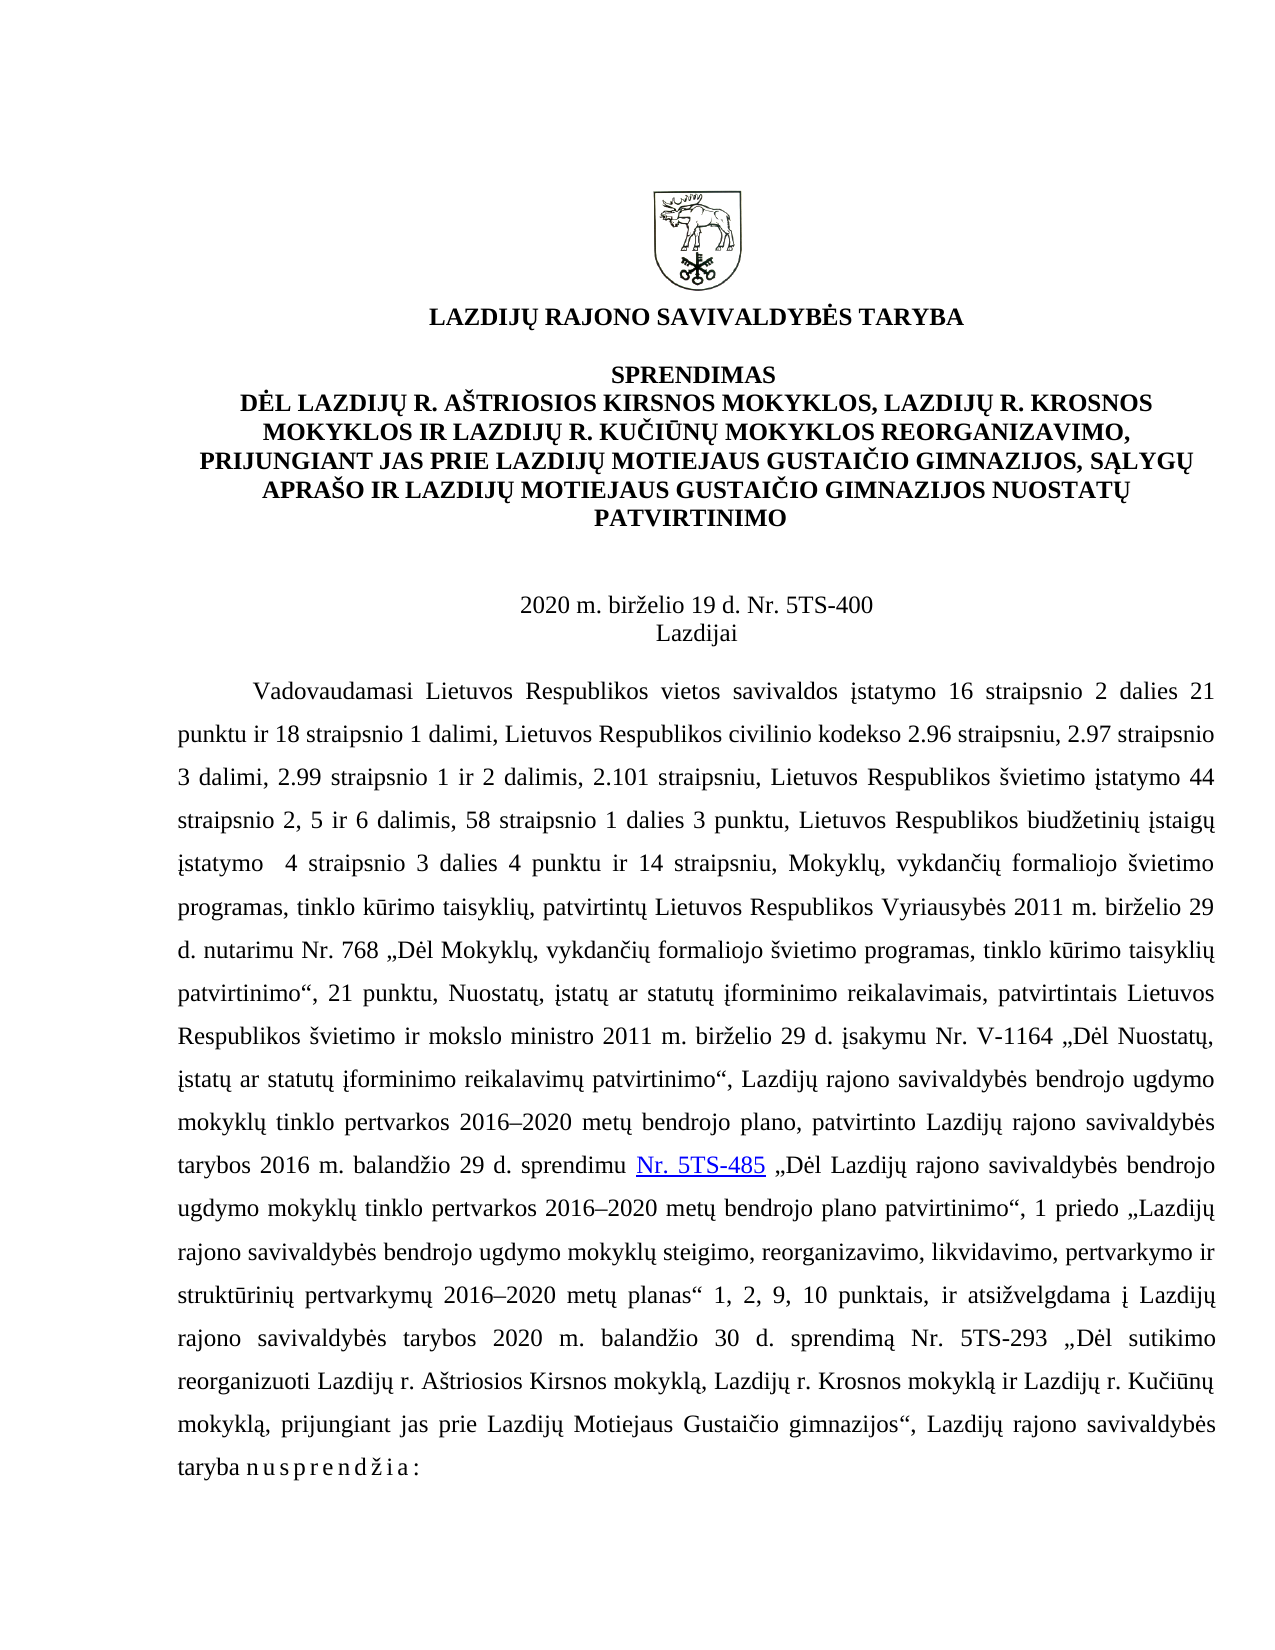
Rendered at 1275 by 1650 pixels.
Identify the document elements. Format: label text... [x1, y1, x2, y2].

text 2020 m. birželio 19 d. Nr. 5TS-400 [177, 590, 1216, 618]
text SPRENDIMAS [177, 360, 1216, 388]
text DĖL LAZDIJŲ R. AŠTRIOSIOS KIRSNOS MOKYKLOS, LAZDIJŲ R. KROSNOS MOKYKLOS IR LAZDIJŲ R. KUČIŪNŲ MOKYKLOS REORGANIZAVIMO, PRIJUNGIANT JAS PRIE LAZDIJŲ MOTIEJAUS GUSTAIČIO GIMNAZIJOS, SĄLYGŲ APRAŠO IR LAZDIJŲ MOTIEJAUS GUSTAIČIO GIMNAZIJOS NUOSTATŲ PATVIRTINIMO [177, 388, 1216, 532]
text LAZDIJŲ RAJONO SAVIVALDYBĖS TARYBA [177, 302, 1216, 331]
text Lazdijai [177, 618, 1216, 647]
text Vadovaudamasi Lietuvos Respublikos vietos savivaldos įstatymo 16 straipsnio 2 dalies 21 punktu ir 18 straipsnio 1 dalimi, Lietuvos Respublikos civilinio kodekso 2.96 straipsniu, 2.97 straipsnio 3 dalimi, 2.99 straipsnio 1 ir 2 dalimis, 2.101 straipsniu, Lietuvos Respublikos švietimo įstatymo 44 straipsnio 2, 5 ir 6 dalimis, 58 straipsnio 1 dalies 3 punktu, Lietuvos Respublikos biudžetinių įstaigų įstatymo 4 straipsnio 3 dalies 4 punktu ir 14 straipsniu, Mokyklų, vykdančių formaliojo švietimo programas, tinklo kūrimo taisyklių, patvirtintų Lietuvos Respublikos Vyriausybės 2011 m. birželio 29 d. nutarimu Nr. 768 „Dėl Mokyklų, vykdančių formaliojo švietimo programas, tinklo kūrimo taisyklių patvirtinimo“, 21 punktu, Nuostatų, įstatų ar statutų įforminimo reikalavimais, patvirtintais Lietuvos Respublikos švietimo ir mokslo ministro 2011 m. birželio 29 d. įsakymu Nr. V-1164 „Dėl Nuostatų, įstatų ar statutų įforminimo reikalavimų patvirtinimo“, Lazdijų rajono savivaldybės bendrojo ugdymo mokyklų tinklo pertvarkos 2016–2020 metų bendrojo plano, patvirtinto Lazdijų rajono savivaldybės tarybos 2016 m. balandžio 29 d. sprendimu Nr. 5TS-485 „Dėl Lazdijų rajono savivaldybės bendrojo ugdymo mokyklų tinklo pertvarkos 2016–2020 metų bendrojo plano patvirtinimo“, 1 priedo „Lazdijų rajono savivaldybės bendrojo ugdymo mokyklų steigimo, reorganizavimo, likvidavimo, pertvarkymo ir struktūrinių pertvarkymų 2016–2020 metų planas“ 1, 2, 9, 10 punktais, ir atsižvelgdama į Lazdijų rajono savivaldybės tarybos 2020 m. balandžio 30 d. sprendimą Nr. 5TS-293 „Dėl sutikimo reorganizuoti Lazdijų r. Aštriosios Kirsnos mokyklą, Lazdijų r. Krosnos mokyklą ir Lazdijų r. Kučiūnų mokyklą, prijungiant jas prie Lazdijų Motiejaus Gustaičio gimnazijos“, Lazdijų rajono savivaldybės taryba nusprendžia: [177, 676, 1216, 1481]
